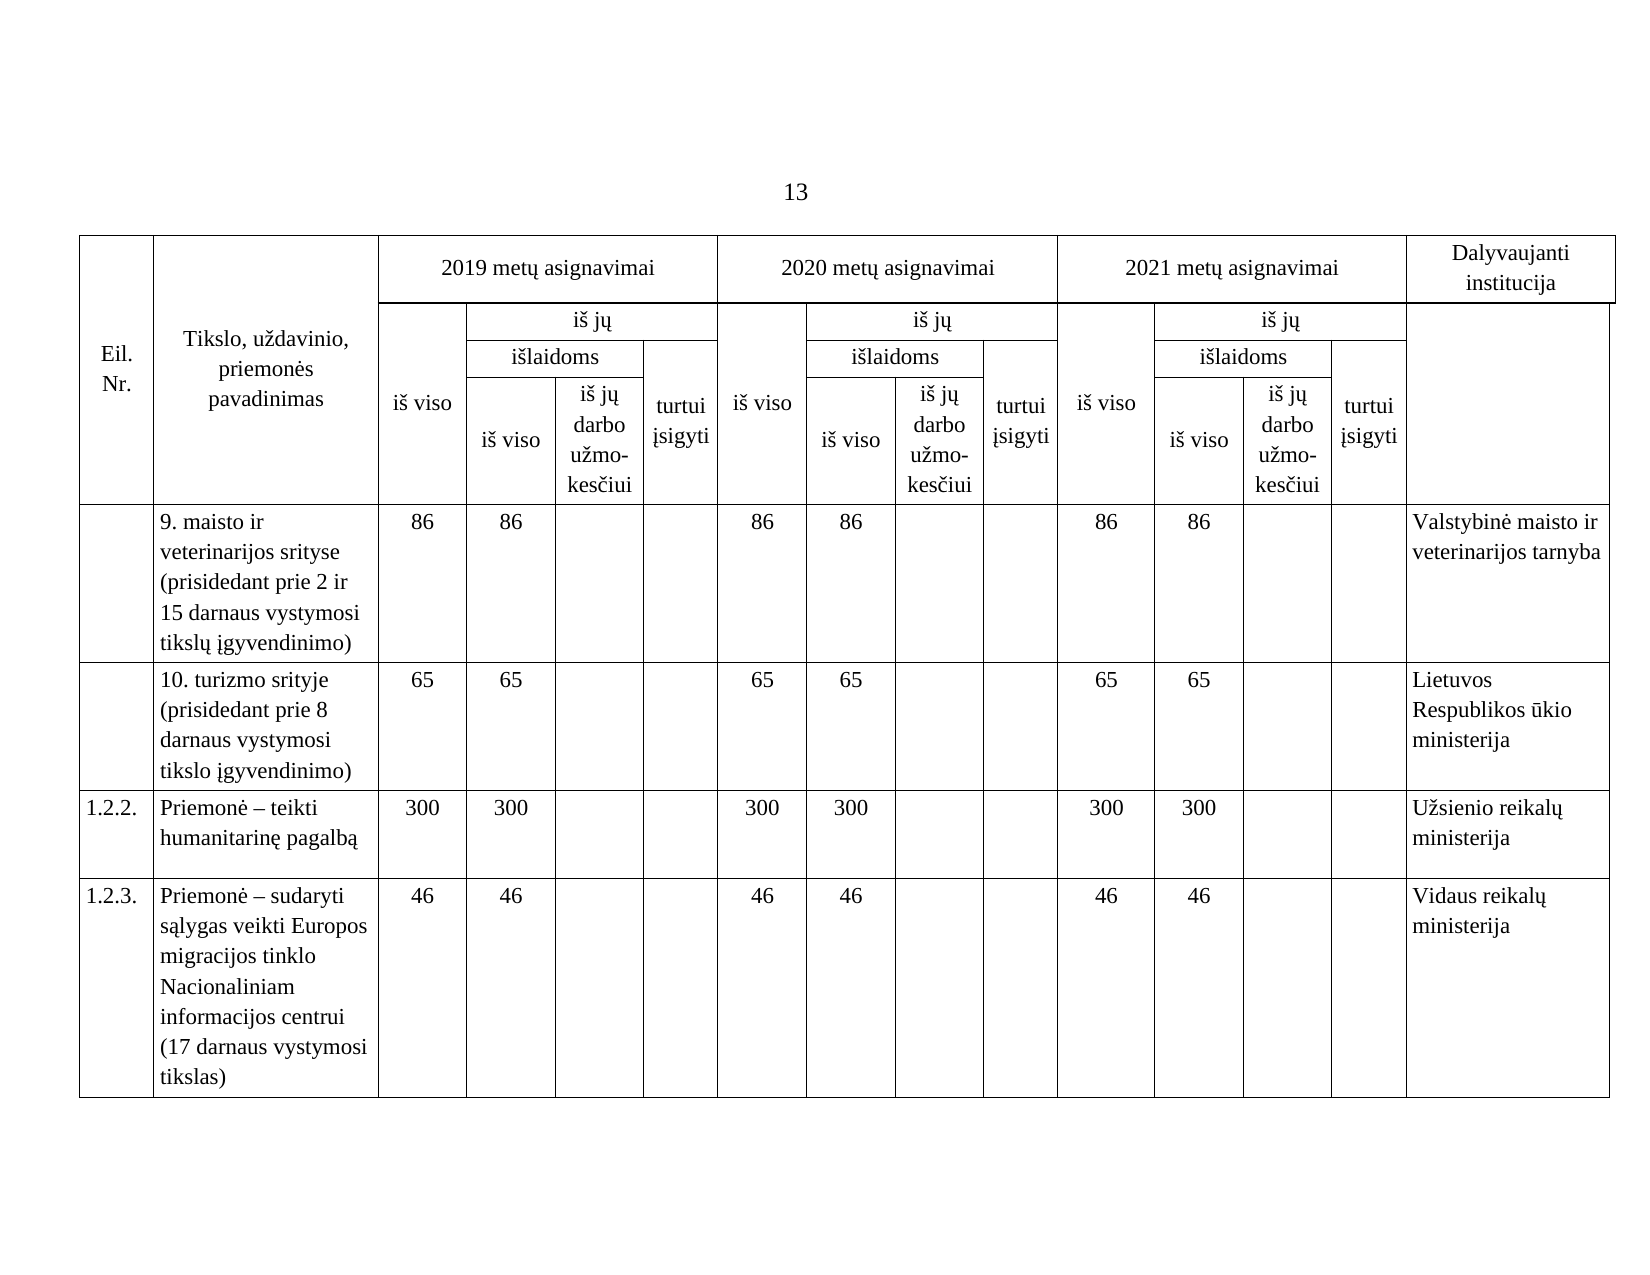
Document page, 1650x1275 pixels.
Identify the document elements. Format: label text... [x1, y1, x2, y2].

table_cell 65 [1155, 663, 1243, 790]
table_cell [1610, 377, 1616, 504]
table_cell 86 [807, 505, 895, 662]
table_cell [896, 791, 983, 878]
table_cell 10. turizmo srityje (prisidedant prie 8 darnaus vystymosi tikslo įgyvendinimo) [154, 663, 378, 790]
table_cell [1407, 304, 1609, 504]
table_cell 46 [807, 879, 895, 1097]
table_cell Valstybinė maisto ir veterinarijos tarnyba [1407, 505, 1609, 662]
table_cell 46 [1155, 879, 1243, 1097]
table_cell [556, 663, 643, 790]
table_cell 65 [467, 663, 555, 790]
table_cell [80, 505, 153, 662]
table_cell [984, 505, 1057, 662]
table_cell 65 [807, 663, 895, 790]
table_cell Lietuvos Respublikos ūkio ministerija [1407, 663, 1609, 790]
table_cell iš jų [467, 304, 717, 339]
table_cell iš jų darbo užmo-kesčiui [896, 378, 983, 504]
table_cell turtui įsigyti [644, 341, 717, 504]
table_cell Užsienio reikalų ministerija [1407, 791, 1609, 878]
table_cell [896, 879, 983, 1097]
table_cell 300 [1058, 791, 1154, 878]
table_cell 46 [467, 879, 555, 1097]
table_cell 1.2.2. [80, 791, 153, 878]
table_cell išlaidoms [467, 341, 643, 377]
table_cell iš jų darbo užmo-kesčiui [556, 378, 643, 504]
table_cell 86 [1155, 505, 1243, 662]
table_cell turtui įsigyti [984, 341, 1057, 504]
table_cell 300 [379, 791, 466, 878]
table_cell iš viso [718, 304, 806, 504]
table_cell [644, 663, 717, 790]
table_cell [1610, 878, 1616, 1097]
table_cell [80, 663, 153, 790]
table_cell [1244, 791, 1331, 878]
table_cell 1.2.3. [80, 879, 153, 1097]
table_cell 65 [1058, 663, 1154, 790]
table_cell 86 [379, 505, 466, 662]
table_cell [1610, 790, 1616, 878]
table_cell 300 [718, 791, 806, 878]
table_cell iš viso [379, 304, 466, 504]
table_cell 300 [1155, 791, 1243, 878]
table_cell 300 [467, 791, 555, 878]
table_cell iš viso [467, 378, 555, 504]
table_cell 86 [467, 505, 555, 662]
table_cell iš viso [1155, 378, 1243, 504]
table_cell [1244, 505, 1331, 662]
table_cell iš jų [1155, 304, 1406, 339]
table_cell [1332, 505, 1406, 662]
table_cell [1610, 504, 1616, 662]
table_cell [1244, 879, 1331, 1097]
table_cell 46 [718, 879, 806, 1097]
table_cell [1332, 879, 1406, 1097]
table_cell turtui įsigyti [1332, 341, 1406, 504]
table_cell [1244, 663, 1331, 790]
table_cell išlaidoms [807, 341, 983, 377]
table_cell 86 [1058, 505, 1154, 662]
table_cell Vidaus reikalų ministerija [1407, 879, 1609, 1097]
table_header 2020 metų asignavimai [718, 236, 1057, 302]
table_cell [896, 505, 983, 662]
table_cell iš viso [807, 378, 895, 504]
table_cell [1610, 340, 1616, 377]
table_cell [1610, 304, 1616, 339]
table_cell [1332, 663, 1406, 790]
table_cell [984, 791, 1057, 878]
table_cell 86 [718, 505, 806, 662]
table_cell 9. maisto ir veterinarijos srityse (prisidedant prie 2 ir 15 darnaus vystymosi tikslų įgyvendinimo) [154, 505, 378, 662]
table_header Dalyvaujanti institucija [1407, 236, 1615, 302]
table_cell 300 [807, 791, 895, 878]
table_cell iš viso [1058, 304, 1154, 504]
table_cell Priemonė – sudaryti sąlygas veikti Europos migracijos tinklo Nacionaliniam informacijos centrui (17 darnaus vystymosi tikslas) [154, 879, 378, 1097]
table_cell iš jų [807, 304, 1057, 339]
table_cell [556, 505, 643, 662]
table_cell 65 [379, 663, 466, 790]
table_cell 46 [1058, 879, 1154, 1097]
table_cell [644, 791, 717, 878]
table_cell 46 [379, 879, 466, 1097]
table_cell [984, 663, 1057, 790]
table_header Eil. Nr. [80, 236, 153, 504]
table_cell [1610, 662, 1616, 790]
table_cell [556, 791, 643, 878]
table_cell Priemonė – teikti humanitarinę pagalbą [154, 791, 378, 878]
table_header Tikslo, uždavinio, priemonės pavadinimas [154, 236, 378, 504]
table_cell 65 [718, 663, 806, 790]
table_header 2019 metų asignavimai [379, 236, 717, 302]
table_cell [644, 879, 717, 1097]
table_cell [1332, 791, 1406, 878]
table_cell [556, 879, 643, 1097]
table_cell [984, 879, 1057, 1097]
table_cell [644, 505, 717, 662]
table_cell [896, 663, 983, 790]
table_header 2021 metų asignavimai [1058, 236, 1406, 302]
table_cell išlaidoms [1155, 341, 1331, 377]
table_cell iš jų darbo užmo-kesčiui [1244, 378, 1331, 504]
